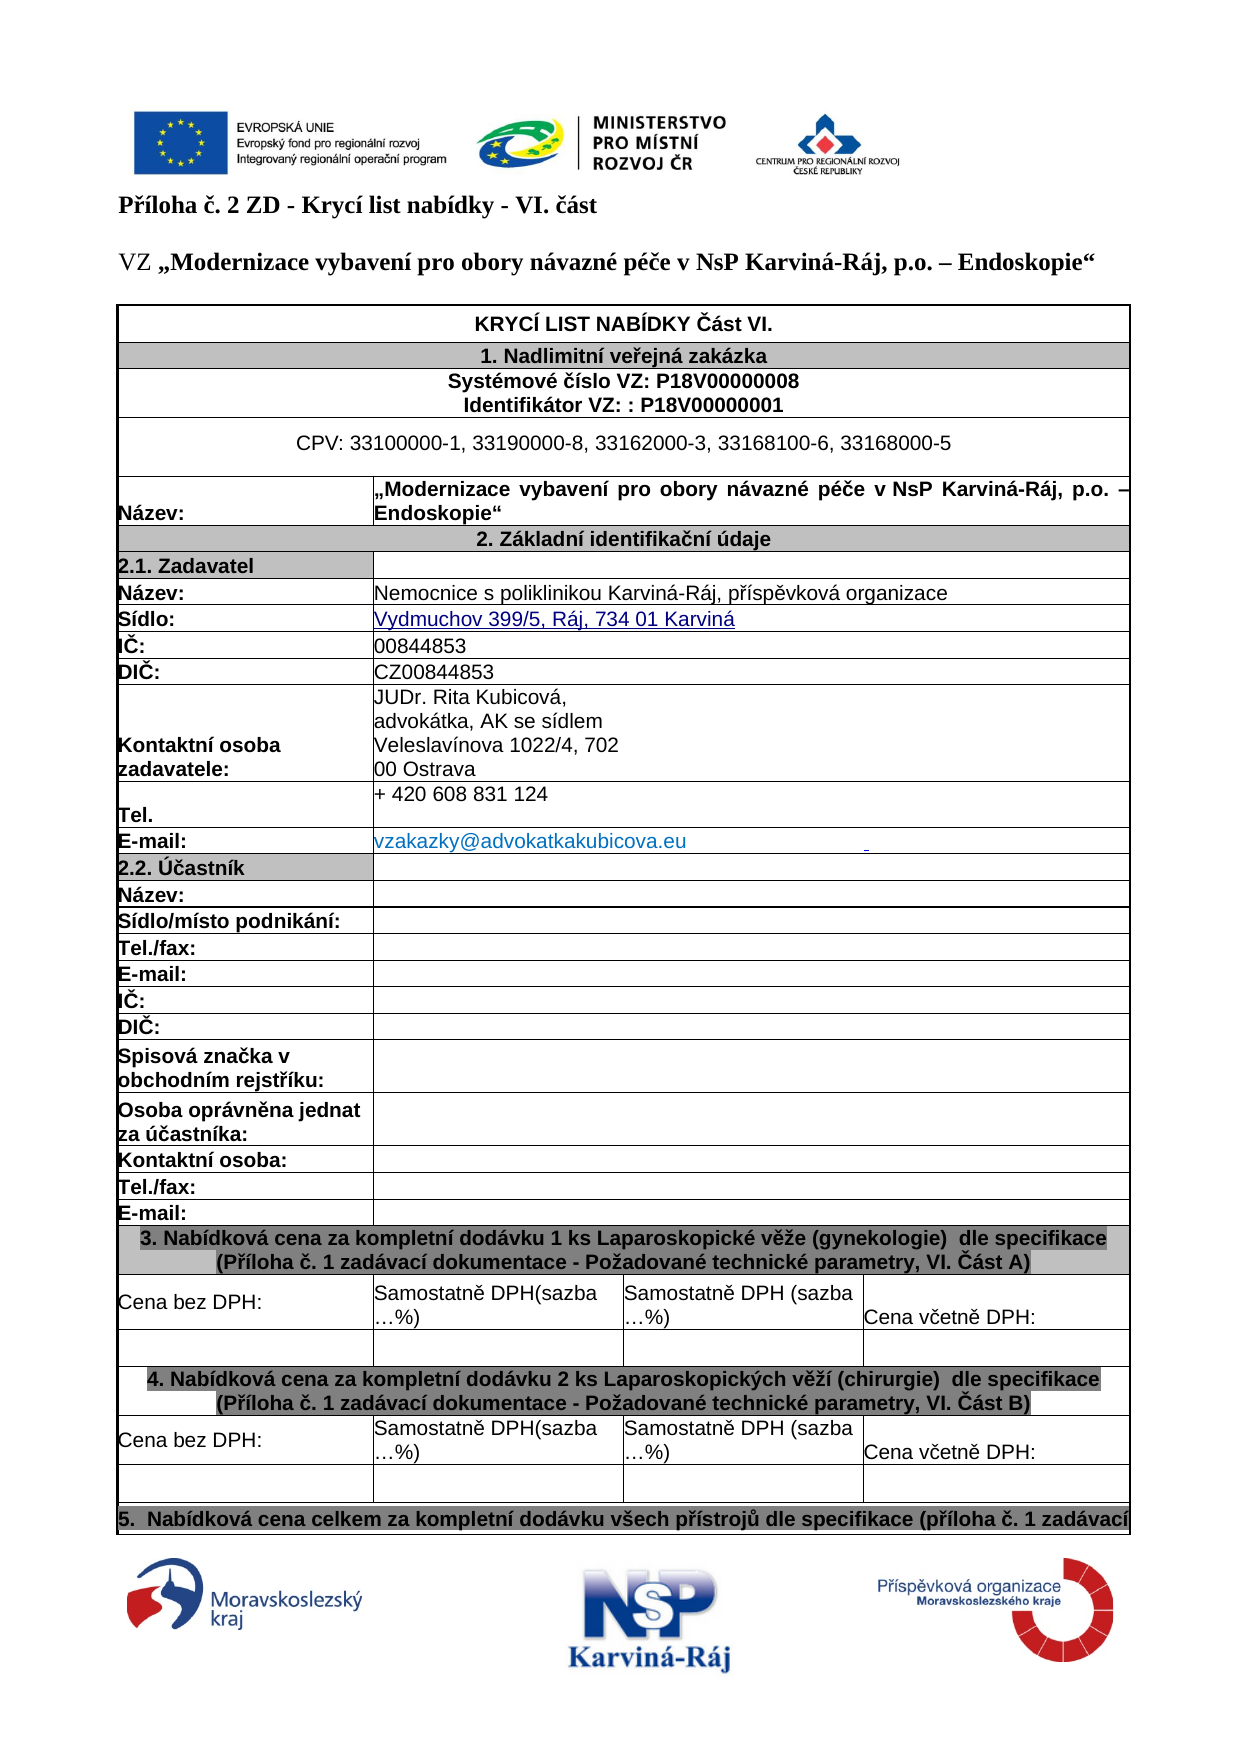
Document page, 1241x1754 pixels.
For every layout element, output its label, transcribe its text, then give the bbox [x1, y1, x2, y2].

table_cell Tel./fax: [119, 1173, 373, 1198]
table_cell Název: [119, 477, 373, 524]
table_cell JUDr. Rita Kubicová, advokátka, AK se sídlem Veleslavínova 1022/4, 702 00 Ostrava [374, 685, 624, 781]
table_cell [119, 1465, 373, 1502]
table_cell [119, 1330, 373, 1366]
table_cell Sídlo: [119, 605, 373, 631]
table_cell [374, 1200, 1129, 1225]
table_cell 4. Nabídková cena za kompletní dodávku 2 ks Laparoskopických věží (chirurgie) dle specifikace (Příloha č. 1 zadávací dokumentace - Požadované technické parametry, VI. Část B) [119, 1367, 1129, 1415]
table_cell CPV: 33100000-1, 33190000-8, 33162000-3, 33168100-6, 33168000-5 [119, 418, 1129, 476]
table_cell [374, 1040, 1129, 1092]
table_cell [374, 552, 1129, 578]
table_cell [374, 881, 1129, 906]
table_cell + 420 608 831 124 [374, 782, 863, 827]
table_cell „Modernizace vybavení pro obory návazné péče v NsP Karviná-Ráj, p.o. – Endoskopie“ [374, 477, 1129, 524]
table_cell [863, 854, 1129, 880]
table_cell IČ: [119, 987, 373, 1013]
table_cell [374, 1093, 1129, 1145]
table_cell DIČ: [119, 1014, 373, 1039]
table_cell Cena bez DPH: [119, 1275, 373, 1329]
table_cell Osoba oprávněna jednat za účastníka: [119, 1093, 373, 1145]
table_cell Tel./fax: [119, 934, 373, 959]
table_cell Spisová značka v obchodním rejstříku: [119, 1040, 373, 1092]
table_cell [374, 1173, 1129, 1198]
table_cell Název: [119, 881, 373, 906]
table_cell [864, 1330, 1129, 1366]
table_cell [624, 854, 863, 880]
table_cell vzakazky@advokatkakubicova.eu [374, 828, 863, 853]
table_cell [624, 1465, 863, 1502]
table_cell Kontaktní osoba zadavatele: [119, 685, 373, 781]
table_cell [864, 1465, 1129, 1502]
table_cell [863, 987, 1129, 1013]
table_cell 5. Nabídková cena celkem za kompletní dodávku všech přístrojů dle specifikace (příloha č. 1 zadávací [119, 1503, 1129, 1534]
table_cell Systémové číslo VZ: P18V00000008 Identifikátor VZ: : P18V00000001 [119, 369, 1129, 417]
table_cell Vydmuchov 399/5, Ráj, 734 01 Karviná [374, 605, 1129, 631]
table_cell [863, 782, 1129, 827]
table_cell 1. Nadlimitní veřejná zakázka [119, 343, 1129, 368]
table_cell Tel. [119, 782, 373, 827]
table_cell Samostatně DPH(sazba …%) [374, 1416, 623, 1464]
table_cell 3. Nabídková cena za kompletní dodávku 1 ks Laparoskopické věže (gynekologie) dle specifikace (Příloha č. 1 zadávací dokumentace - Požadované technické parametry, VI. Část A) [119, 1226, 1129, 1274]
table_cell Samostatně DPH (sazba …%) [624, 1275, 863, 1329]
table_cell [374, 1146, 1129, 1172]
table_cell [624, 1330, 863, 1366]
table_header KRYCÍ LIST NABÍDKY Část VI. [119, 306, 1129, 342]
table_cell Nemocnice s poliklinikou Karviná-Ráj, příspěvková organizace [374, 579, 1129, 604]
table_cell E-mail: [119, 828, 373, 853]
table_cell 2.1. Zadavatel [119, 552, 373, 578]
table_cell IČ: [119, 632, 373, 657]
table_cell [374, 934, 1129, 959]
table_cell Kontaktní osoba: [119, 1146, 373, 1172]
table_cell Cena bez DPH: [119, 1416, 373, 1464]
table_cell [374, 908, 1129, 933]
table_cell E-mail: [119, 961, 373, 986]
table_cell 00844853 [374, 632, 1129, 657]
table_cell DIČ: [119, 659, 373, 684]
table_cell [374, 854, 624, 880]
table_cell [374, 1014, 1129, 1039]
table_cell Samostatně DPH(sazba …%) [374, 1275, 623, 1329]
table_cell Sídlo/místo podnikání: [119, 908, 373, 933]
table_cell Samostatně DPH (sazba …%) [624, 1416, 863, 1464]
table_cell [863, 828, 1129, 853]
table_cell 2. Základní identifikační údaje [119, 526, 1129, 551]
table_cell [624, 685, 863, 781]
table_cell [374, 961, 1129, 986]
table_cell Cena včetně DPH: [864, 1416, 1129, 1464]
table_cell E-mail: [119, 1200, 373, 1225]
table_cell Cena včetně DPH: [864, 1275, 1129, 1329]
table_cell CZ00844853 [374, 659, 1129, 684]
table_cell Název: [119, 579, 373, 604]
table_cell [624, 987, 863, 1013]
table_cell [374, 1465, 623, 1502]
table_cell [374, 1330, 623, 1366]
table_cell [863, 685, 1129, 781]
table_cell 2.2. Účastník [119, 854, 373, 880]
table_cell [374, 987, 624, 1013]
